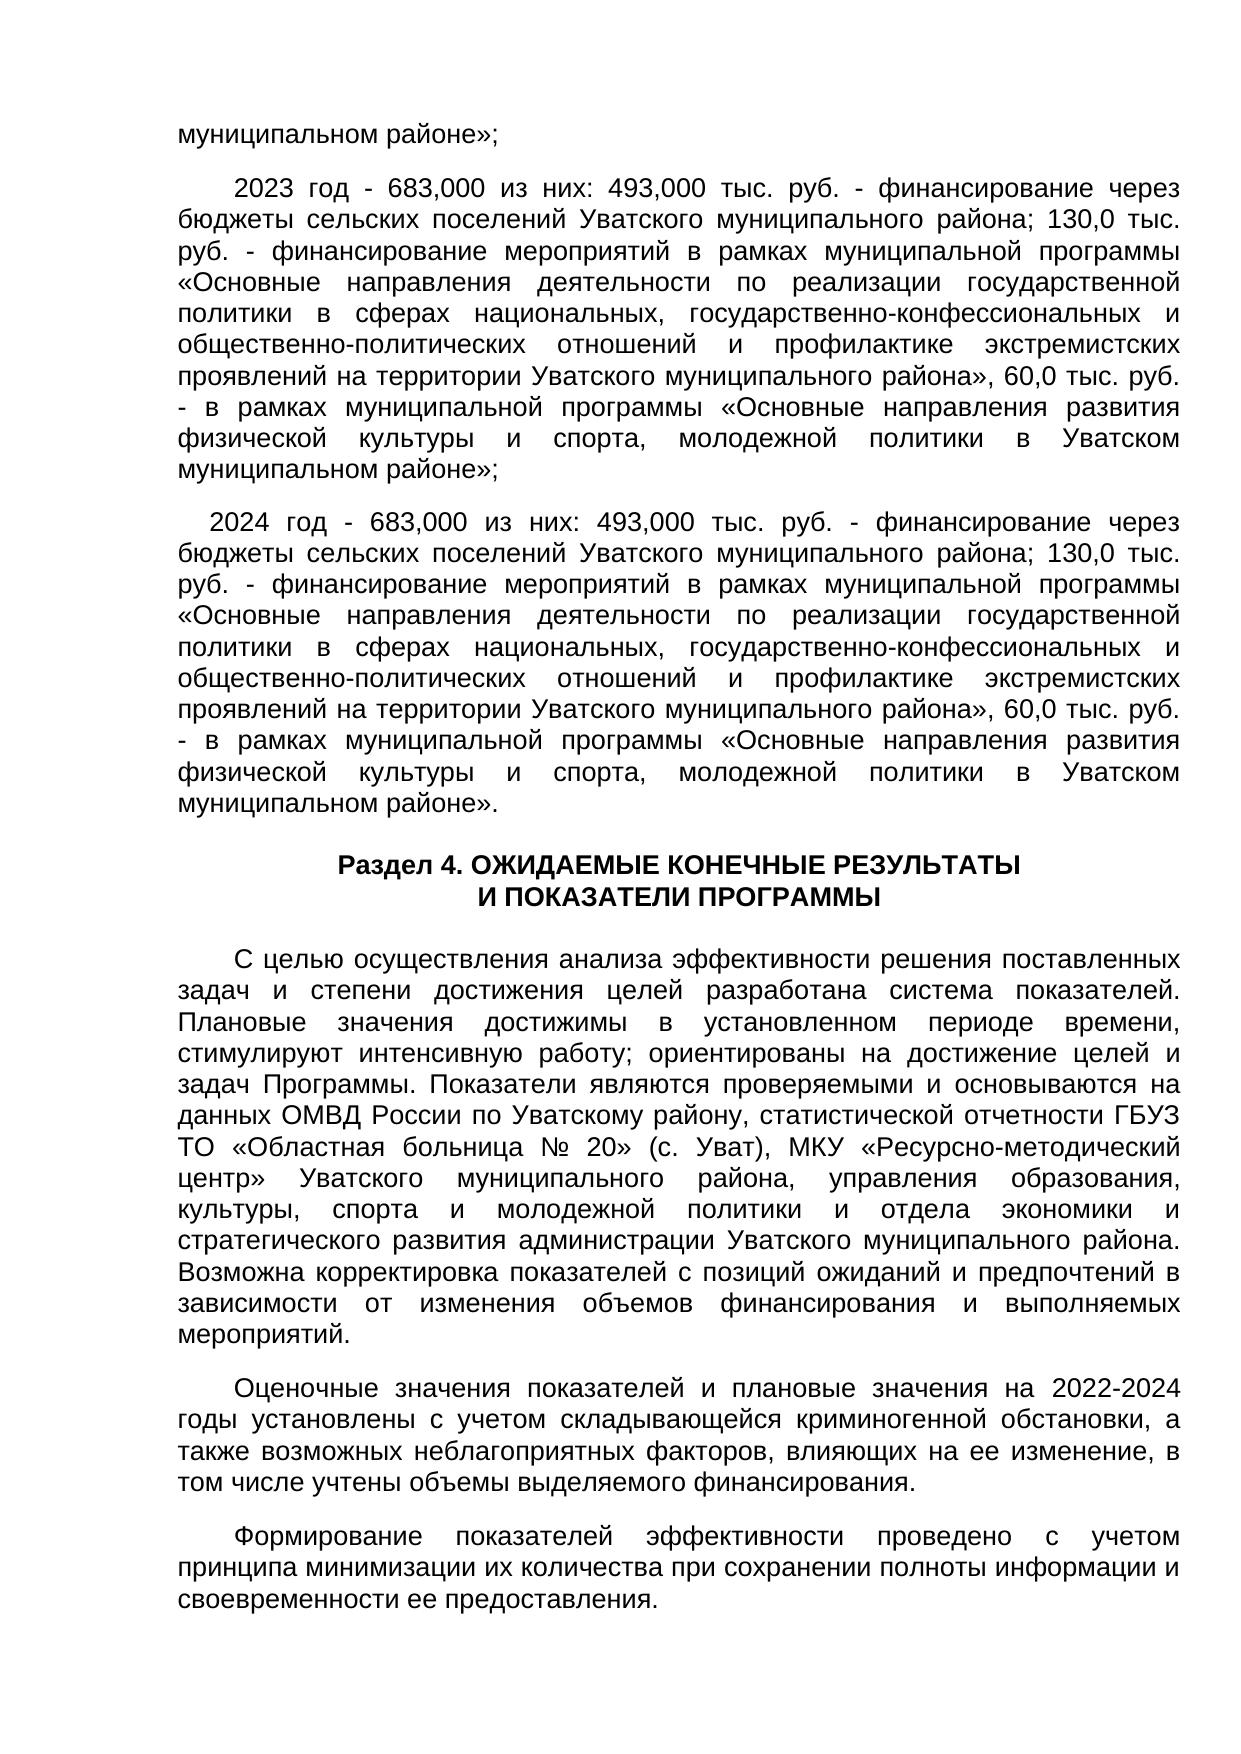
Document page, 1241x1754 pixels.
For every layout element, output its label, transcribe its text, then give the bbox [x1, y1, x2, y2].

text С целью осуществления анализа эффективности решения поставленных задач и степени достижения целей разработана система показателей. Плановые значения достижимы в установленном периоде времени, стимулируют интенсивную работу; ориентированы на достижение целей и задач Программы. Показатели являются проверяемыми и основываются на данных ОМВД России по Уватскому району, статистической отчетности ГБУЗ ТО «Областная больница № 20» (с. Уват), МКУ «Ресурсно-методический центр» Уватского муниципального района, управления образования, культуры, спорта и молодежной политики и отдела экономики и стратегического развития администрации Уватского муниципального района. Возможна корректировка показателей с позиций ожиданий и предпочтений в зависимости от изменения объемов финансирования и выполняемых мероприятий. [177, 943, 1181, 1349]
text 2024 год - 683,000 из них: 493,000 тыс. руб. - финансирование через бюджеты сельских поселений Уватского муниципального района; 130,0 тыс. руб. - финансирование мероприятий в рамках муниципальной программы «Основные направления деятельности по реализации государственной политики в сферах национальных, государственно-конфессиональных и общественно-политических отношений и профилактике экстремистских проявлений на территории Уватского муниципального района», 60,0 тыс. руб. - в рамках муниципальной программы «Основные направления развития физической культуры и спорта, молодежной политики в Уватском муниципальном районе». [177, 506, 1181, 818]
title И ПОКАЗАТЕЛИ ПРОГРАММЫ [177, 881, 1181, 912]
text Оценочные значения показателей и плановые значения на 2022-2024 годы установлены с учетом складывающейся криминогенной обстановки, а также возможных неблагоприятных факторов, влияющих на ее изменение, в том числе учтены объемы выделяемого финансирования. [177, 1372, 1181, 1497]
text муниципальном районе»; [177, 118, 1181, 149]
text 2023 год - 683,000 из них: 493,000 тыс. руб. - финансирование через бюджеты сельских поселений Уватского муниципального района; 130,0 тыс. руб. - финансирование мероприятий в рамках муниципальной программы «Основные направления деятельности по реализации государственной политики в сферах национальных, государственно-конфессиональных и общественно-политических отношений и профилактике экстремистских проявлений на территории Уватского муниципального района», 60,0 тыс. руб. - в рамках муниципальной программы «Основные направления развития физической культуры и спорта, молодежной политики в Уватском муниципальном районе»; [177, 172, 1181, 485]
title Раздел 4. ОЖИДАЕМЫЕ КОНЕЧНЫЕ РЕЗУЛЬТАТЫ [177, 849, 1181, 881]
text Формирование показателей эффективности проведено с учетом принципа минимизации их количества при сохранении полноты информации и своевременности ее предоставления. [177, 1520, 1181, 1614]
